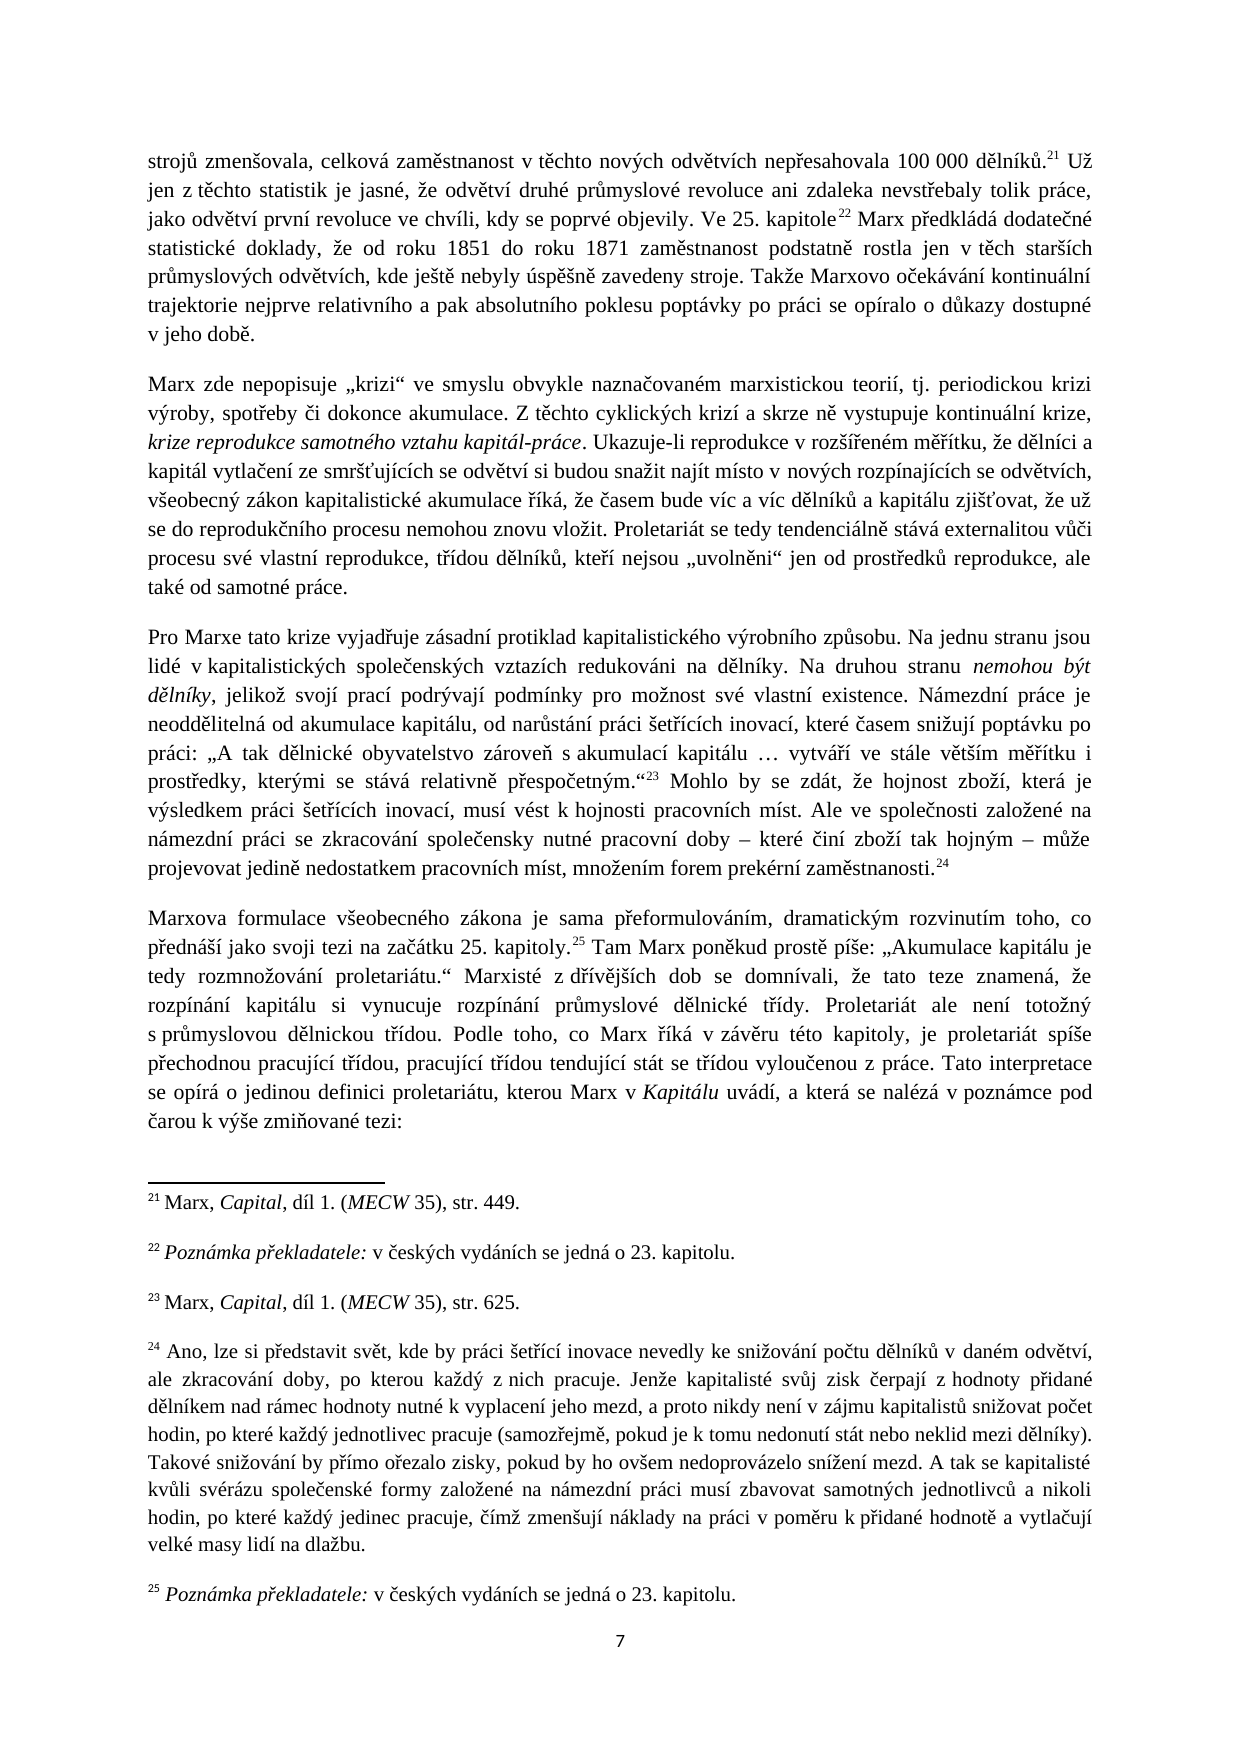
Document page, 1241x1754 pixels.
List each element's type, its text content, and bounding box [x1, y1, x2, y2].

text Poznámka překladatele: v českých vydáních se jedná o 23. kapitolu. [148, 1239, 1092, 1264]
text Marxova formulace všeobecného zákona je sama přeformulováním, dramatickým rozvinutím toho, co přednáší jako svoji tezi na začátku 25. kapitoly. Tam Marx poněkud prostě píše: „Akumulace kapitálu je tedy rozmnožování proletariátu.“ Marxisté z dřívějších dob se domnívali, že tato teze znamená, že rozpínání kapitálu si vynucuje rozpínání průmyslové dělnické třídy. Proletariát ale není totožný s průmyslovou dělnickou třídou. Podle toho, co Marx říká v závěru této kapitoly, je proletariát spíše přechodnou pracující třídou, pracující třídou tendující stát se třídou vyloučenou z práce. Tato interpretace se opírá o jedinou definici proletariátu, kterou Marx v Kapitálu uvádí, a která se nalézá v poznámce pod čarou k výše zmiňované tezi: [148, 905, 1092, 1133]
text Marx, Capital, díl 1. (MECW 35), str. 625. [148, 1289, 1092, 1314]
text Marx, Capital, díl 1. (MECW 35), str. 449. [148, 1189, 1092, 1214]
text Poznámka překladatele: v českých vydáních se jedná o 23. kapitolu. [148, 1581, 1092, 1606]
text Pro Marxe tato krize vyjadřuje zásadní protiklad kapitalistického výrobního způsobu. Na jednu stranu jsou lidé v kapitalistických společenských vztazích redukováni na dělníky. Na druhou stranu nemohou být dělníky, jelikož svojí prací podrývají podmínky pro možnost své vlastní existence. Námezdní práce je neoddělitelná od akumulace kapitálu, od narůstání práci šetřících inovací, které časem snižují poptávku po práci: „A tak dělnické obyvatelstvo zároveň s akumulací kapitálu … vytváří ve stále větším měřítku i prostředky, kterými se stává relativně přespočetným.“ Mohlo by se zdát, že hojnost zboží, která je výsledkem práci šetřících inovací, musí vést k hojnosti pracovních míst. Ale ve společnosti založené na námezdní práci se zkracování společensky nutné pracovní doby – které činí zboží tak hojným – může projevovat jedině nedostatkem pracovních míst, množením forem prekérní zaměstnanosti. [148, 624, 1092, 881]
text strojů zmenšovala, celková zaměstnanost v těchto nových odvětvích nepřesahovala 100 000 dělníků. Už jen z těchto statistik je jasné, že odvětví druhé průmyslové revoluce ani zdaleka nevstřebaly tolik práce, jako odvětví první revoluce ve chvíli, kdy se poprvé objevily. Ve 25. kapitole Marx předkládá dodatečné statistické doklady, že od roku 1851 do roku 1871 zaměstnanost podstatně rostla jen v těch starších průmyslových odvětvích, kde ještě nebyly úspěšně zavedeny stroje. Takže Marxovo očekávání kontinuální trajektorie nejprve relativního a pak absolutního poklesu poptávky po práci se opíralo o důkazy dostupné v jeho době. [148, 148, 1092, 347]
text Marx zde nepopisuje „krizi“ ve smyslu obvykle naznačovaném marxistickou teorií, tj. periodickou krizi výroby, spotřeby či dokonce akumulace. Z těchto cyklických krizí a skrze ně vystupuje kontinuální krize, krize reprodukce samotného vztahu kapitál-práce. Ukazuje-li reprodukce v rozšířeném měřítku, že dělníci a kapitál vytlačení ze smršťujících se odvětví si budou snažit najít místo v nových rozpínajících se odvětvích, všeobecný zákon kapitalistické akumulace říká, že časem bude víc a víc dělníků a kapitálu zjišťovat, že už se do reprodukčního procesu nemohou znovu vložit. Proletariát se tedy tendenciálně stává externalitou vůči procesu své vlastní reprodukce, třídou dělníků, kteří nejsou „uvolněni“ jen od prostředků reprodukce, ale také od samotné práce. [148, 371, 1092, 599]
text Ano, lze si představit svět, kde by práci šetřící inovace nevedly ke snižování počtu dělníků v daném odvětví, ale zkracování doby, po kterou každý z nich pracuje. Jenže kapitalisté svůj zisk čerpají z hodnoty přidané dělníkem nad rámec hodnoty nutné k vyplacení jeho mezd, a proto nikdy není v zájmu kapitalistů snižovat počet hodin, po které každý jednotlivec pracuje (samozřejmě, pokud je k tomu nedonutí stát nebo neklid mezi dělníky). Takové snižování by přímo ořezalo zisky, pokud by ho ovšem nedoprovázelo snížení mezd. A tak se kapitalisté kvůli svérázu společenské formy založené na námezdní práci musí zbavovat samotných jednotlivců a nikoli hodin, po které každý jedinec pracuje, čímž zmenšují náklady na práci v poměru k přidané hodnotě a vytlačují velké masy lidí na dlažbu. [148, 1339, 1092, 1556]
